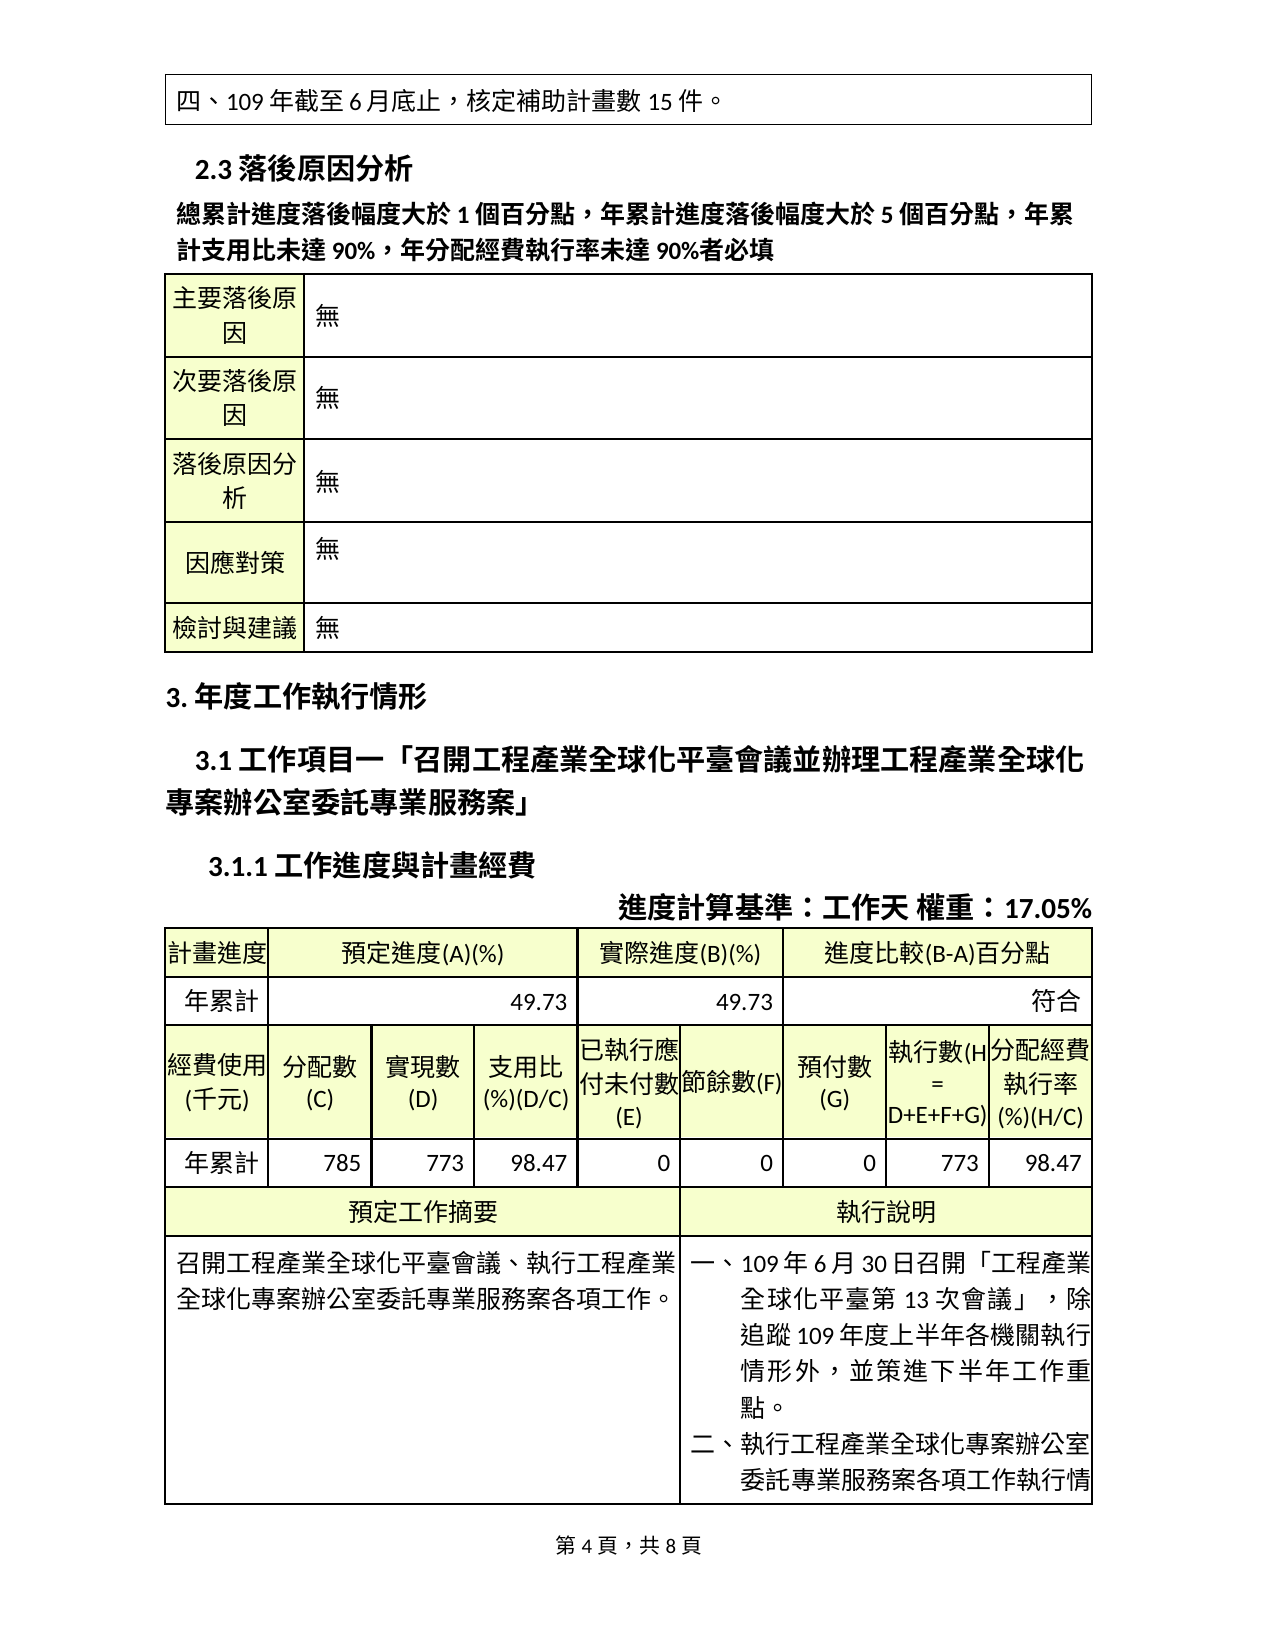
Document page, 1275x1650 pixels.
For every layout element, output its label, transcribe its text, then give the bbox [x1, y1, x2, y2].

table_cell 年累計 [166, 978, 267, 1024]
text 進度計算基準：工作天 權重：17.05% [165, 885, 1092, 927]
table_cell 773 [887, 1140, 988, 1186]
table_cell 無 [305, 523, 1091, 602]
text 3.1 工作項目一「召開工程產業全球化平臺會議並辦理工程產業全球化專案辦公室委託專業服務案」 [165, 737, 1092, 822]
table_cell 一、109年6月30日召開「工程產業全球化平臺第13次會議」，除追蹤109年度上半年各機關執行情形外，並策進下半年工作重點。 二、執行工程產業全球化專案辦公室委託專業服務案各項工作執行情 [681, 1237, 1091, 1503]
table_cell 分配經費執行率(%)(H/C) [990, 1026, 1091, 1137]
table_cell 0 [681, 1140, 782, 1186]
table_cell 無 [305, 275, 1091, 356]
table_cell 49.73 [269, 978, 576, 1024]
table_cell 98.47 [990, 1140, 1091, 1186]
table_cell 符合 [784, 978, 1091, 1024]
table_cell 0 [579, 1140, 679, 1186]
table_header 總累計進度落後幅度大於 1 個百分點，年累計進度落後幅度大於 5 個百分點，年累計支用比未達 90%，年分配經費執行率未達 90%者必填 [165, 188, 1092, 273]
table_cell 已執行應付未付數(E) [579, 1026, 679, 1137]
table_cell 四、109年截至6月底止，核定補助計畫數 15 件。 [166, 75, 1091, 123]
table_cell 49.73 [579, 978, 782, 1024]
table_cell 785 [269, 1140, 370, 1186]
table_cell 召開工程產業全球化平臺會議、執行工程產業全球化專案辦公室委託專業服務案各項工作。 [166, 1237, 679, 1503]
table_cell 無 [305, 358, 1091, 438]
table_cell 0 [784, 1140, 885, 1186]
table_cell 因應對策 [166, 523, 303, 602]
table_cell 預定工作摘要 [166, 1188, 679, 1235]
table_cell 檢討與建議 [166, 604, 303, 651]
table_cell 主要落後原因 [166, 275, 303, 356]
text 3.1.1 工作進度與計畫經費 [165, 842, 1092, 885]
table_cell 無 [305, 604, 1091, 651]
table_cell 支用比(%)(D/C) [475, 1026, 576, 1137]
table_header 實際進度(B)(%) [579, 929, 782, 976]
text 3. 年度工作執行情形 [165, 674, 1092, 716]
table_cell 執行數(H = D+E+F+G) [887, 1026, 988, 1137]
table_header 進度比較(B-A)百分點 [784, 929, 1091, 976]
table_cell 次要落後原因 [166, 358, 303, 438]
table_cell 實現數(D) [373, 1026, 473, 1137]
table_cell 無 [305, 440, 1091, 521]
text 2.3 落後原因分析 [165, 145, 1092, 188]
table_cell 年累計 [166, 1140, 267, 1186]
table_cell 節餘數(F) [681, 1026, 782, 1137]
table_cell 落後原因分析 [166, 440, 303, 521]
table_cell 98.47 [475, 1140, 576, 1186]
table_cell 預付數(G) [784, 1026, 885, 1137]
table_header 計畫進度 [166, 929, 267, 976]
table_header 預定進度(A)(%) [269, 929, 576, 976]
table_cell 經費使用(千元) [166, 1026, 267, 1137]
table_cell 執行說明 [681, 1188, 1091, 1235]
table_cell 773 [373, 1140, 473, 1186]
table_cell 分配數(C) [269, 1026, 370, 1137]
